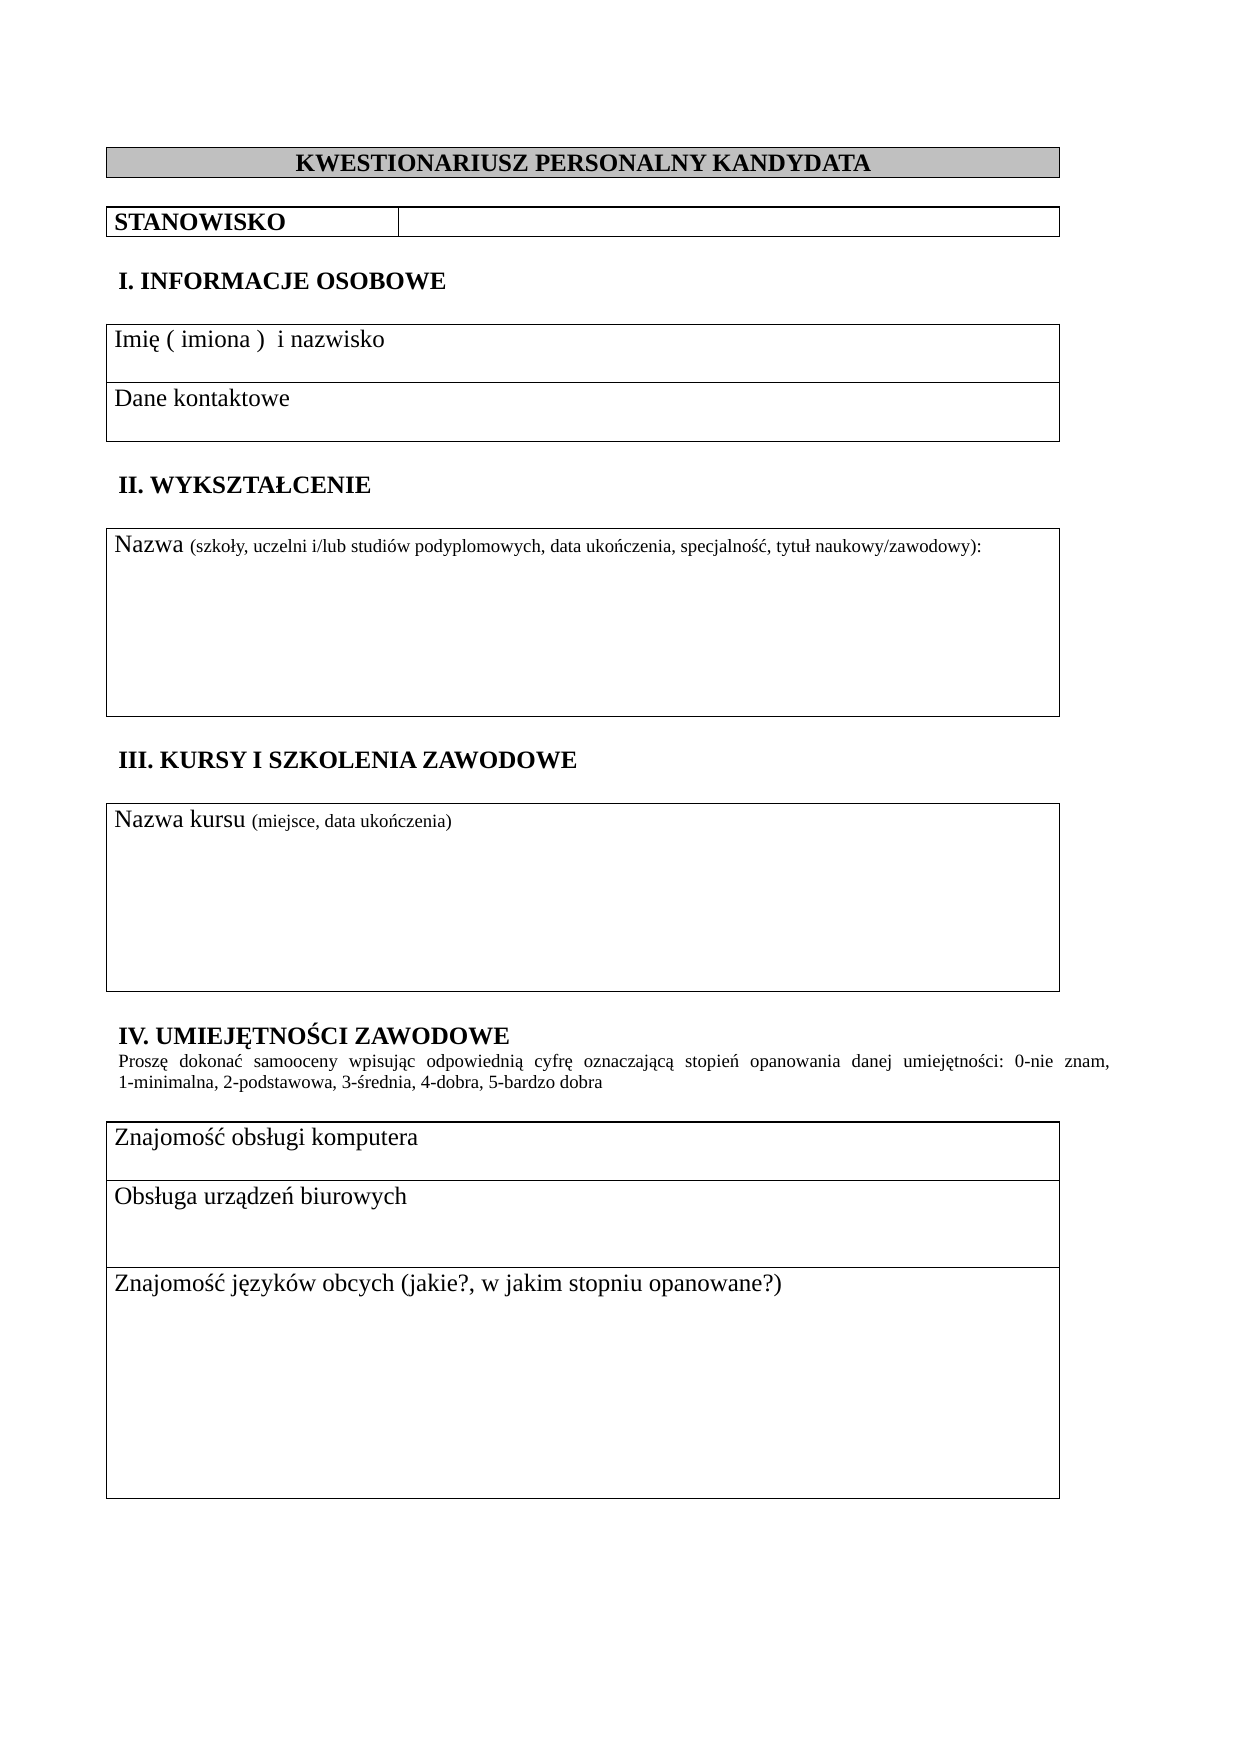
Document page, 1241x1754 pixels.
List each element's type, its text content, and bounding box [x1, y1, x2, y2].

table_cell Dane kontaktowe [107, 383, 1059, 441]
table_header Znajomość obsługi komputera [107, 1123, 1059, 1180]
table_cell Obsługa urządzeń biurowych [107, 1181, 1059, 1267]
table_cell Znajomość języków obcych (jakie?, w jakim stopniu opanowane?) [107, 1268, 1059, 1498]
table_header KWESTIONARIUSZ PERSONALNY KANDYDATA [107, 148, 1059, 177]
table_header Nazwa (szkoły, uczelni i/lub studiów podyplomowych, data ukończenia, specjalność, tytuł naukowy/zawodowy): [107, 529, 1059, 716]
text Proszę dokonać samooceny wpisując odpowiednią cyfrę oznaczającą stopień opanowania danej umiejętności: 0-nie znam, 1-minimalna, 2-podstawowa, 3-średnia, 4-dobra, 5-bardzo dobra [118, 1049, 1122, 1093]
table_header [399, 208, 1059, 236]
text III. KURSY I SZKOLENIA ZAWODOWE [118, 746, 1122, 774]
text II. WYKSZTAŁCENIE [118, 470, 1122, 499]
table_header STANOWISKO [107, 208, 398, 236]
text IV. UMIEJĘTNOŚCI ZAWODOWE [118, 1021, 1122, 1049]
table_header Nazwa kursu (miejsce, data ukończenia) [107, 804, 1059, 991]
table_header Imię ( imiona ) i nazwisko [107, 325, 1059, 382]
text I. INFORMACJE OSOBOWE [118, 266, 1122, 295]
